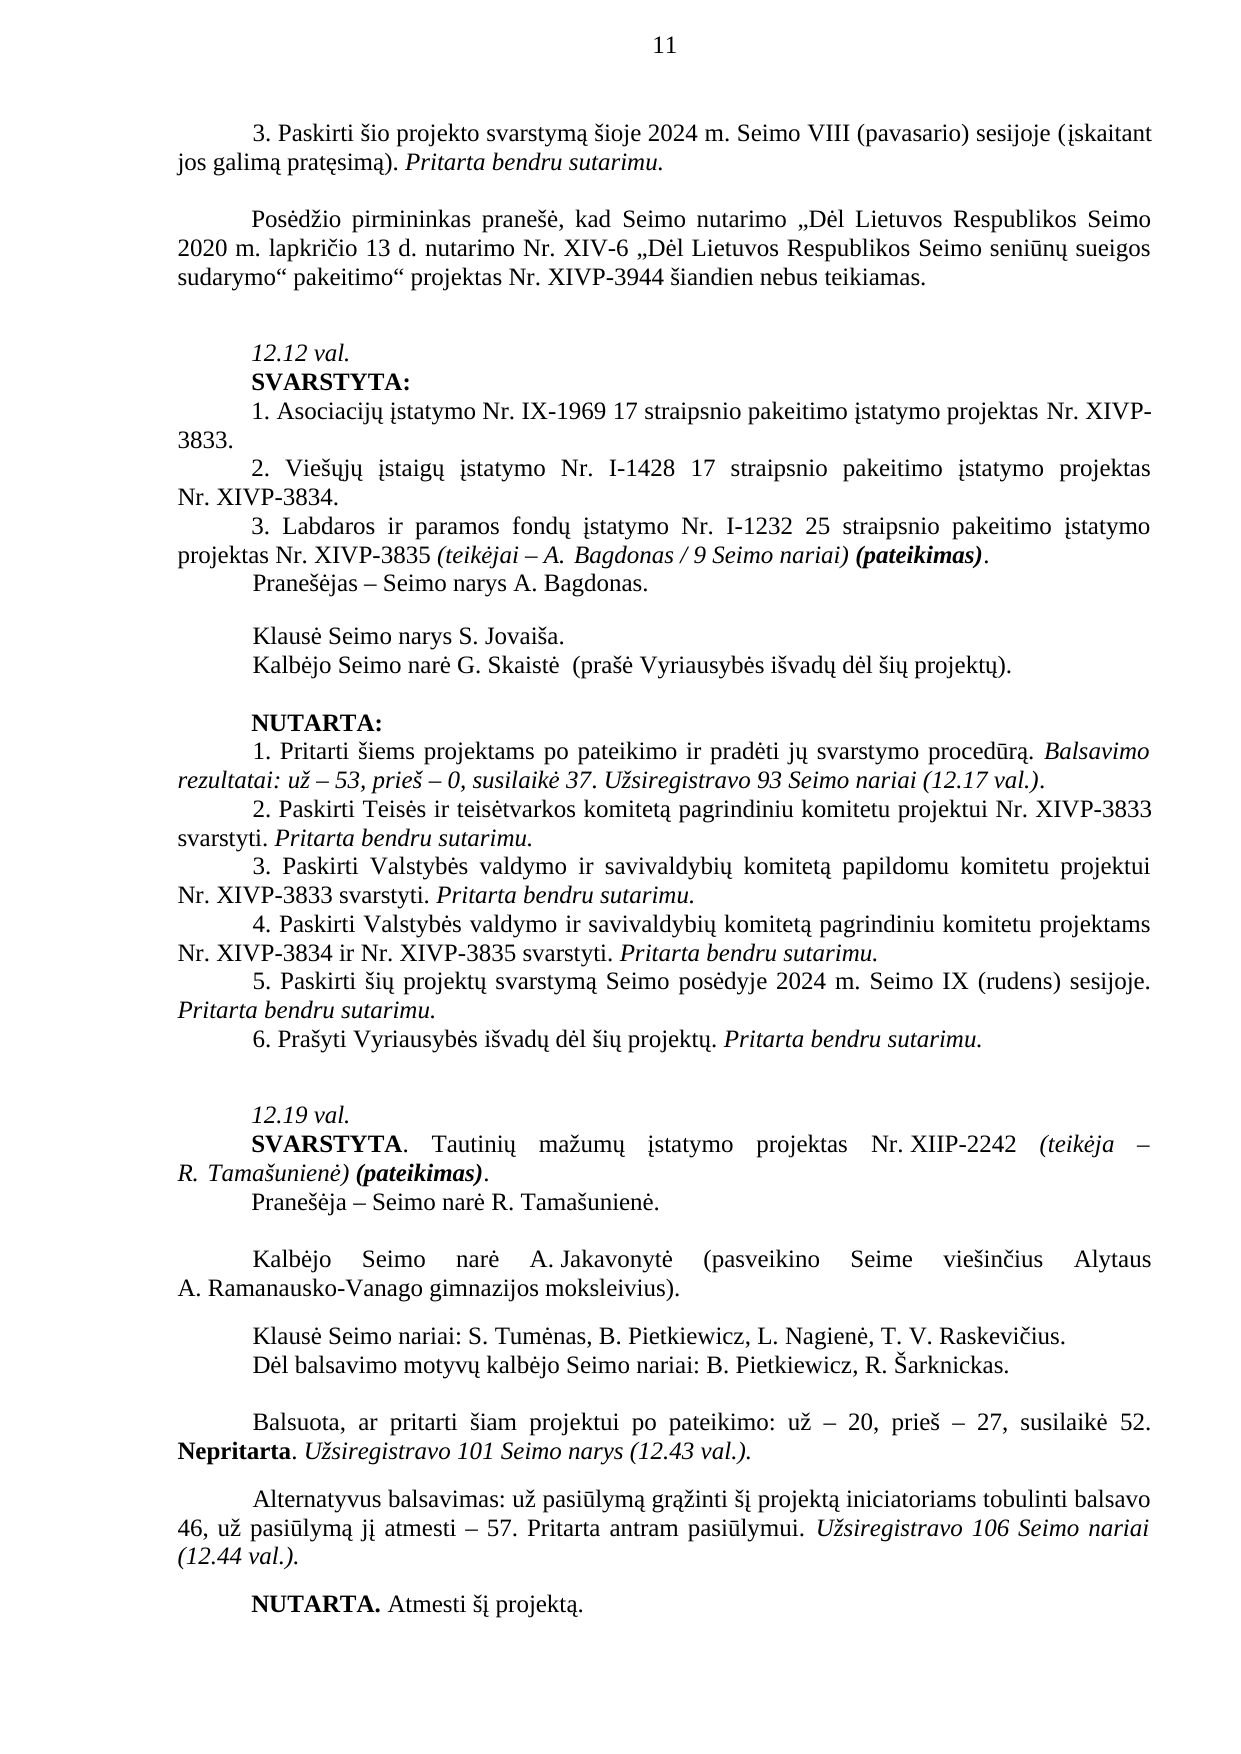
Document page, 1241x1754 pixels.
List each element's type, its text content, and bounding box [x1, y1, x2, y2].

text Dėl balsavimo motyvų kalbėjo Seimo nariai: B. Pietkiewicz, R. Šarknickas. [177, 1350, 1152, 1378]
text Klausė Seimo narys S. Jovaiša. [177, 621, 1152, 650]
text 12.12 val. [177, 338, 1152, 367]
text 12.19 val. [177, 1101, 1152, 1129]
text 6. Prašyti Vyriausybės išvadų dėl šių projektų. Pritarta bendru sutarimu. [177, 1024, 1152, 1053]
text 3. Labdaros ir paramos fondų įstatymo Nr. I-1232 25 straipsnio pakeitimo įstatymo projektas Nr. XIVP-3835 (teikėjai – A. Bagdonas / 9 Seimo nariai) (pateikimas). [177, 511, 1152, 568]
text 3. Paskirti Valstybės valdymo ir savivaldybių komitetą papildomu komitetu projektui Nr. XIVP-3833 svarstyti. Pritarta bendru sutarimu. [177, 851, 1152, 909]
text 2. Viešųjų įstaigų įstatymo Nr. I-1428 17 straipsnio pakeitimo įstatymo projektas Nr. XIVP-3834. [177, 453, 1152, 511]
text Balsuota, ar pritarti šiam projektui po pateikimo: už – 20, prieš – 27, susilaikė 52. Nepritarta. Užsiregistravo 101 Seimo narys (12.43 val.). [177, 1407, 1152, 1465]
text 2. Paskirti Teisės ir teisėtvarkos komitetą pagrindiniu komitetu projektui Nr. XIVP-3833 svarstyti. Pritarta bendru sutarimu. [177, 794, 1152, 851]
text 5. Paskirti šių projektų svarstymą Seimo posėdyje 2024 m. Seimo IX (rudens) sesijoje. Pritarta bendru sutarimu. [177, 966, 1152, 1024]
text Pranešėja – Seimo narė R. Tamašunienė. [177, 1187, 1152, 1216]
text 1. Asociacijų įstatymo Nr. IX-1969 17 straipsnio pakeitimo įstatymo projektas Nr. XIVP-3833. [177, 396, 1152, 453]
text Kalbėjo Seimo narė G. Skaistė (prašė Vyriausybės išvadų dėl šių projektų). [177, 650, 1152, 679]
text 4. Paskirti Valstybės valdymo ir savivaldybių komitetą pagrindiniu komitetu projektams Nr. XIVP-3834 ir Nr. XIVP-3835 svarstyti. Pritarta bendru sutarimu. [177, 909, 1152, 966]
text SVARSTYTA: [177, 367, 1152, 396]
text NUTARTA: [177, 708, 1152, 736]
text Klausė Seimo nariai: S. Tumėnas, B. Pietkiewicz, L. Nagienė, T. V. Raskevičius. [177, 1321, 1152, 1350]
text SVARSTYTA. Tautinių mažumų įstatymo projektas Nr. XIIP-2242 (teikėja – R. Tamašunienė) (pateikimas). [177, 1129, 1152, 1187]
text 3. Paskirti šio projekto svarstymą šioje 2024 m. Seimo VIII (pavasario) sesijoje (įskaitant jos galimą pratęsimą). Pritarta bendru sutarimu. [177, 118, 1152, 176]
text Pranešėjas – Seimo narys A. Bagdonas. [177, 568, 1152, 597]
text Posėdžio pirmininkas pranešė, kad Seimo nutarimo „Dėl Lietuvos Respublikos Seimo 2020 m. lapkričio 13 d. nutarimo Nr. XIV-6 „Dėl Lietuvos Respublikos Seimo seniūnų sueigos sudarymo“ pakeitimo“ projektas Nr. XIVP-3944 šiandien nebus teikiamas. [177, 204, 1152, 291]
text Kalbėjo Seimo narė A. Jakavonytė (pasveikino Seime viešinčius Alytaus A. Ramanausko-Vanago gimnazijos moksleivius). [177, 1244, 1152, 1302]
text Alternatyvus balsavimas: už pasiūlymą grąžinti šį projektą iniciatoriams tobulinti balsavo 46, už pasiūlymą jį atmesti – 57. Pritarta antram pasiūlymui. Užsiregistravo 106 Seimo nariai (12.44 val.). [177, 1484, 1152, 1570]
text 1. Pritarti šiems projektams po pateikimo ir pradėti jų svarstymo procedūrą. Balsavimo rezultatai: už – 53, prieš – 0, susilaikė 37. Užsiregistravo 93 Seimo nariai (12.17 val.). [177, 736, 1152, 794]
text NUTARTA. Atmesti šį projektą. [177, 1589, 1152, 1618]
